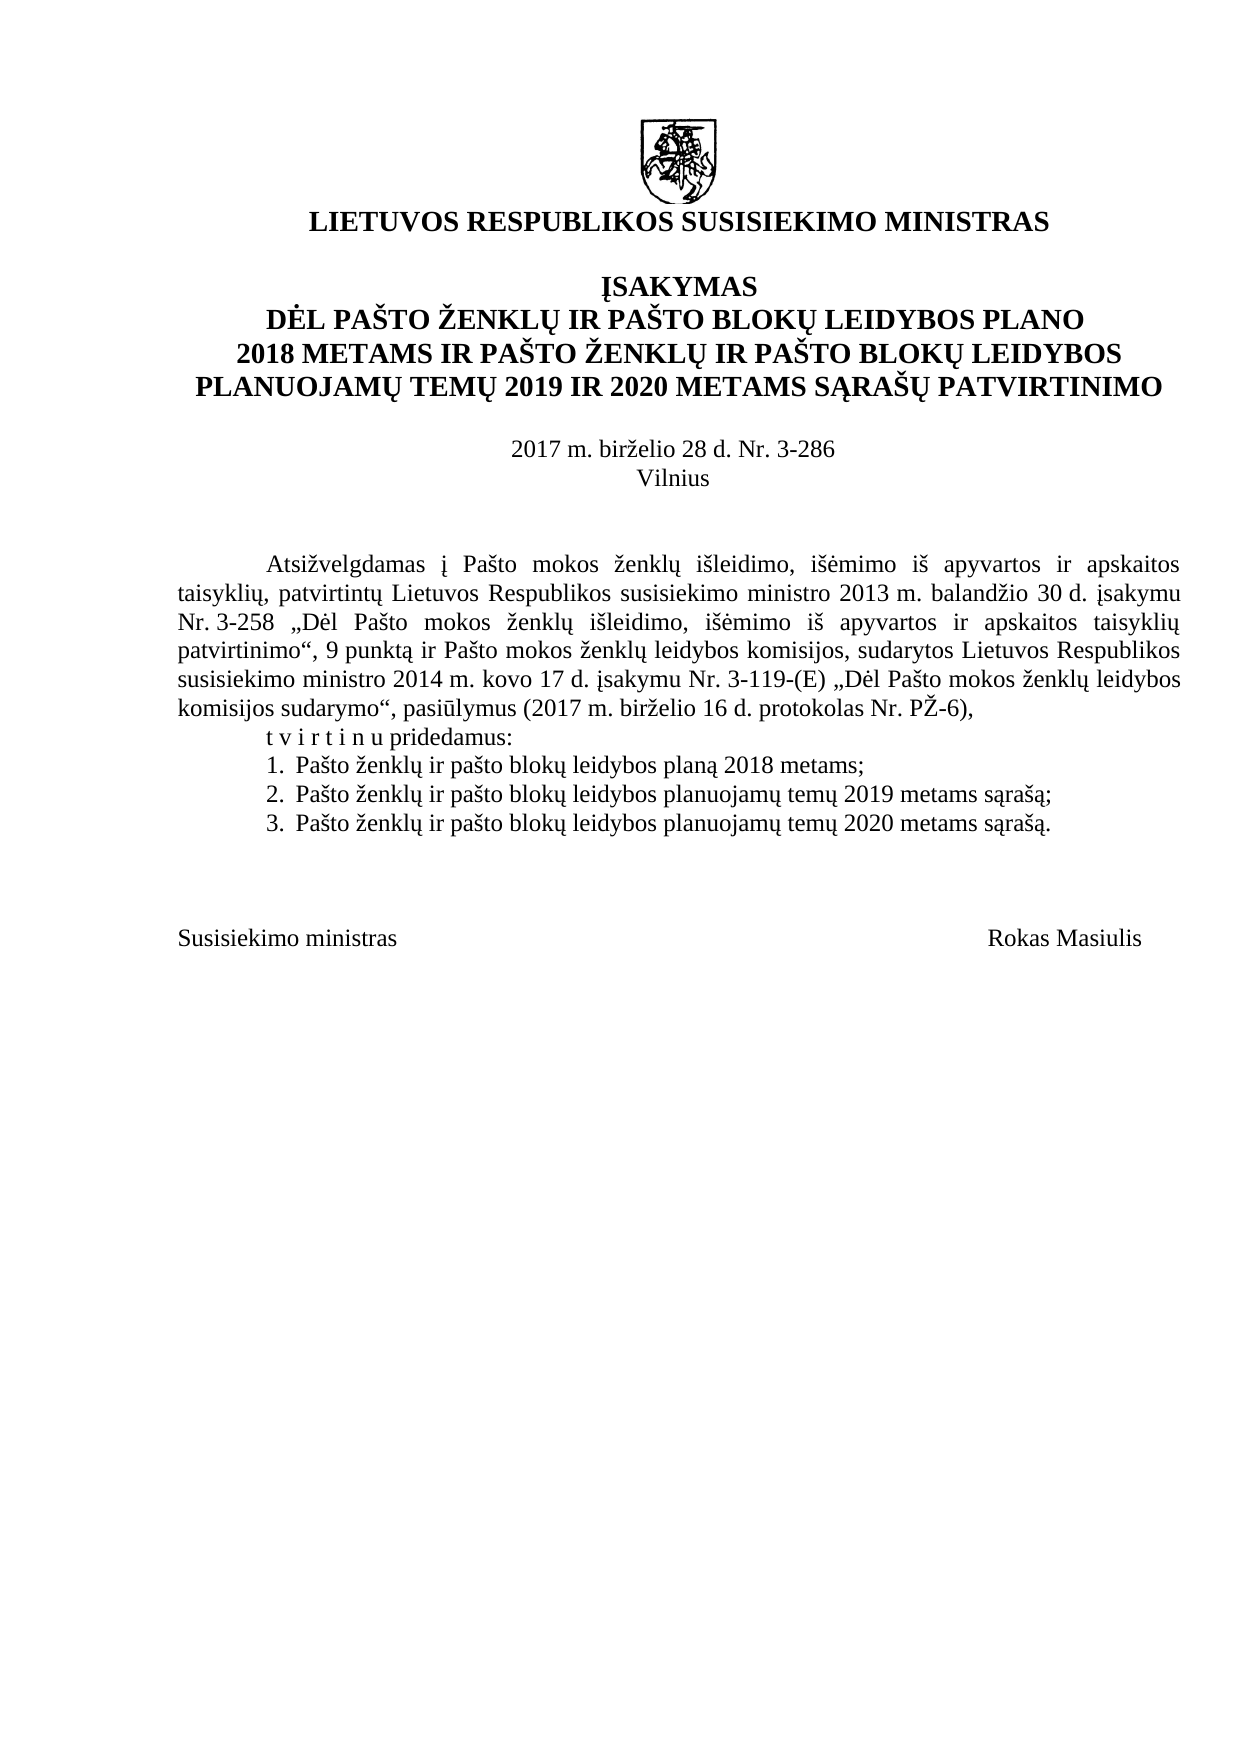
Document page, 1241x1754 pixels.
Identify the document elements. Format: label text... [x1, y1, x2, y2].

text LIETUVOS RESPUBLIKOS SUSISIEKIMO MINISTRAS [177, 204, 1181, 238]
text t v i r t i n u pridedamus: [177, 722, 1181, 750]
text Atsižvelgdamas į Pašto mokos ženklų išleidimo, išėmimo iš apyvartos ir apskaitos taisyklių, patvirtintų Lietuvos Respublikos susisiekimo ministro 2013 m. balandžio 30 d. įsakymu Nr. 3-258 „Dėl Pašto mokos ženklų išleidimo, išėmimo iš apyvartos ir apskaitos taisyklių patvirtinimo“, 9 punktą ir Pašto mokos ženklų leidybos komisijos, sudarytos Lietuvos Respublikos susisiekimo ministro 2014 m. kovo 17 d. įsakymu Nr. 3-119-(E) „Dėl Pašto mokos ženklų leidybos komisijos sudarymo“, pasiūlymus (2017 m. birželio 16 d. protokolas Nr. PŽ-6), [177, 549, 1181, 722]
text 2017 m. birželio 28 d. Nr. 3-286 [177, 434, 1181, 463]
text Susisiekimo ministras Rokas Masiulis [177, 923, 1181, 952]
text Vilnius [177, 463, 1181, 492]
text DĖL PAŠTO ŽENKLŲ IR PAŠTO BLOKŲ LEIDYBOS PLANO 2018 METAMS IR PAŠTO ŽENKLŲ IR PAŠTO BLOKŲ LEIDYBOS PLANUOJAMŲ TEMŲ 2019 IR 2020 METAMS SĄRAŠŲ PATVIRTINIMO [177, 302, 1181, 403]
text 2. Pašto ženklų ir pašto blokų leidybos planuojamų temų 2019 metams sąrašą; [177, 779, 1181, 808]
text ĮSAKYMAS [177, 269, 1181, 302]
text 3. Pašto ženklų ir pašto blokų leidybos planuojamų temų 2020 metams sąrašą. [177, 808, 1181, 837]
text 1. Pašto ženklų ir pašto blokų leidybos planą 2018 metams; [266, 750, 1181, 779]
